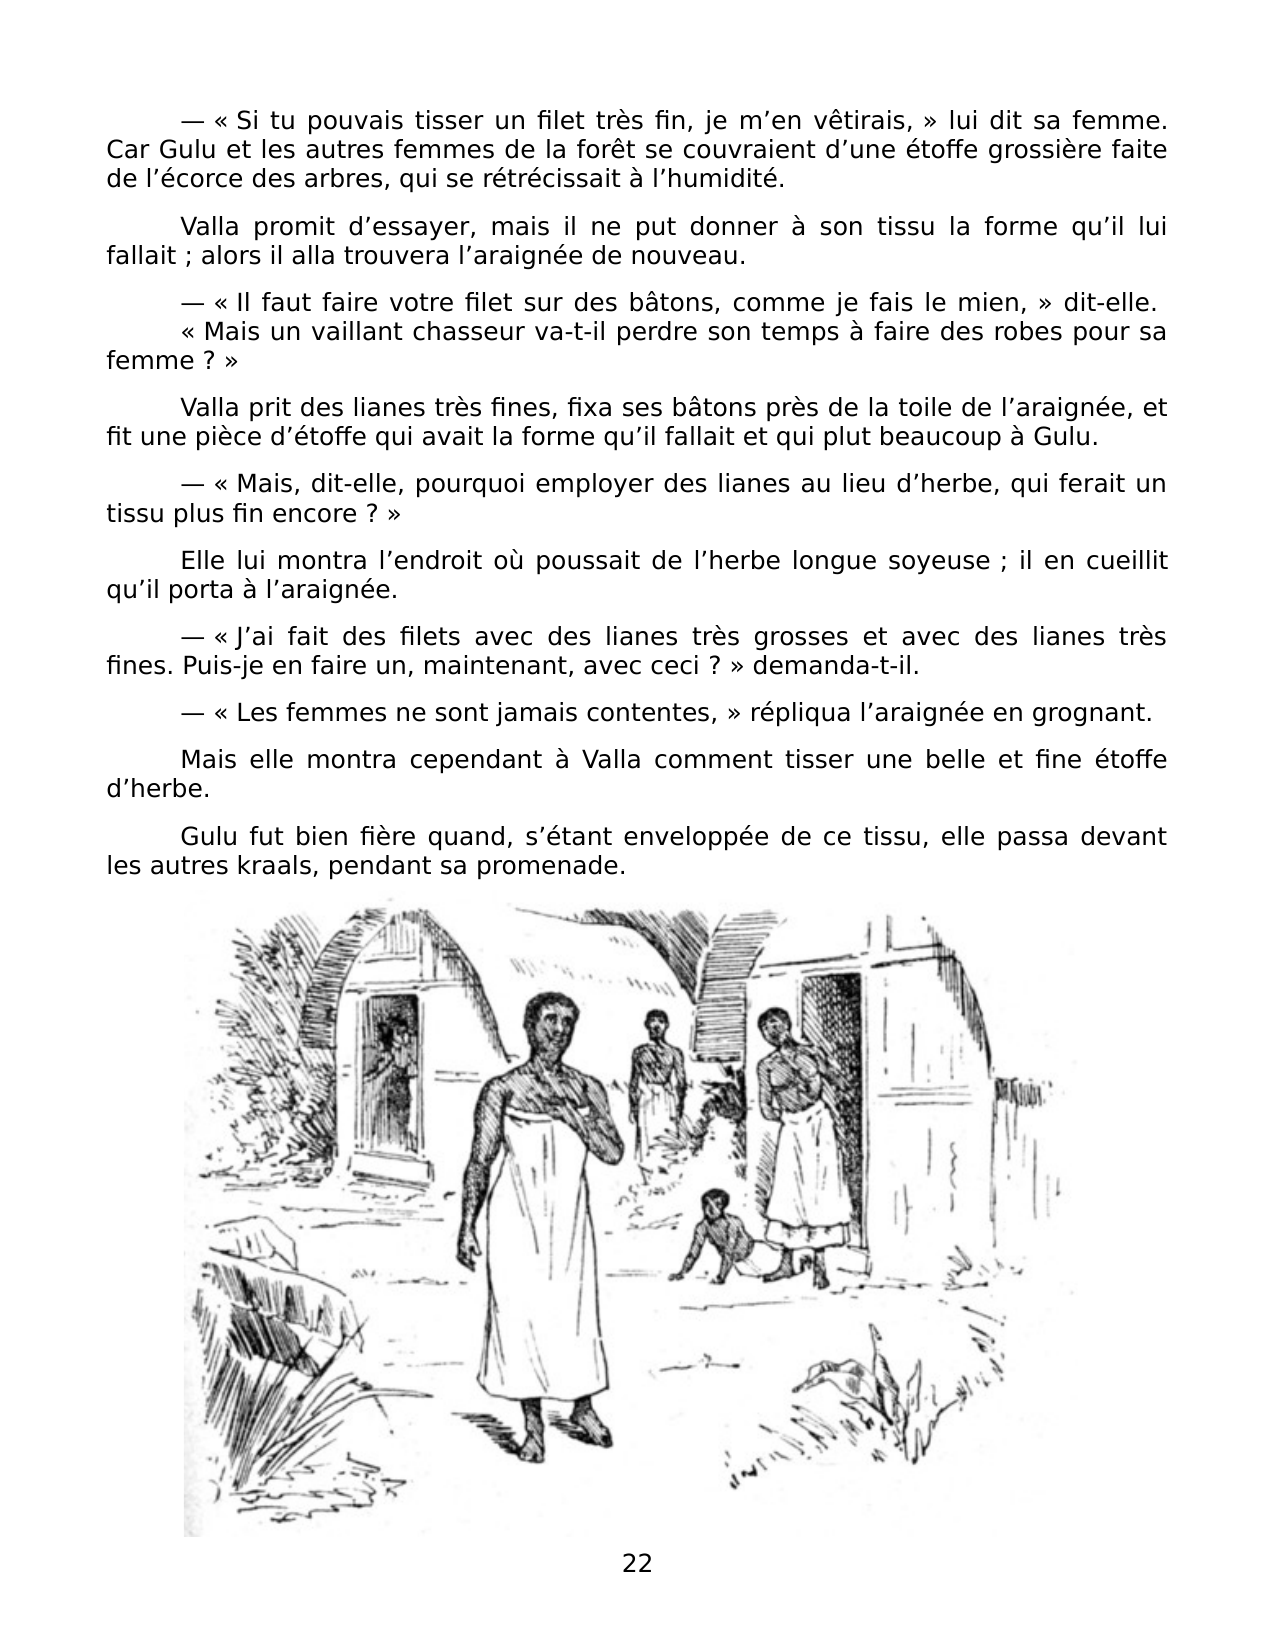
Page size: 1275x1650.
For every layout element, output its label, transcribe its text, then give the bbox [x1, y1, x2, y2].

text — « Si tu pouvais tisser un filet très fin, je m’en vêtirais, » lui dit sa femme. Car Gulu et les autres femmes de la forêt se couvraient d’une étoffe grossière faite de l’écorce des arbres, qui se rétrécissait à l’humidité. [106, 106, 1169, 194]
text — « Mais, dit-elle, pourquoi employer des lianes au lieu d’herbe, qui ferait un tissu plus fin encore ? » [106, 469, 1169, 528]
text — « Les femmes ne sont jamais contentes, » répliqua l’araignée en grognant. [106, 698, 1169, 727]
text — « J’ai fait des filets avec des lianes très grosses et avec des lianes très fines. Puis-je en faire un, maintenant, avec ceci ? » demanda-t-il. [106, 622, 1169, 680]
text Gulu fut bien fière quand, s’étant enveloppée de ce tissu, elle passa devant les autres kraals, pendant sa promenade. [106, 822, 1169, 880]
picture [183, 890, 1078, 1537]
text — « Il faut faire votre filet sur des bâtons, comme je fais le mien, » dit-elle. « Mais un vaillant chasseur va-t-il perdre son temps à faire des robes pour sa femme ? » [106, 288, 1169, 375]
text Elle lui montra l’endroit où poussait de l’herbe longue soyeuse ; il en cueillit qu’il porta à l’araignée. [106, 546, 1169, 604]
text Valla prit des lianes très fines, fixa ses bâtons près de la toile de l’araignée, et fit une pièce d’étoffe qui avait la forme qu’il fallait et qui plut beaucoup à Gulu. [106, 393, 1169, 452]
text Valla promit d’essayer, mais il ne put donner à son tissu la forme qu’il lui fallait ; alors il alla trouvera l’araignée de nouveau. [106, 212, 1169, 270]
text Mais elle montra cependant à Valla comment tisser une belle et fine étoffe d’herbe. [106, 745, 1169, 804]
